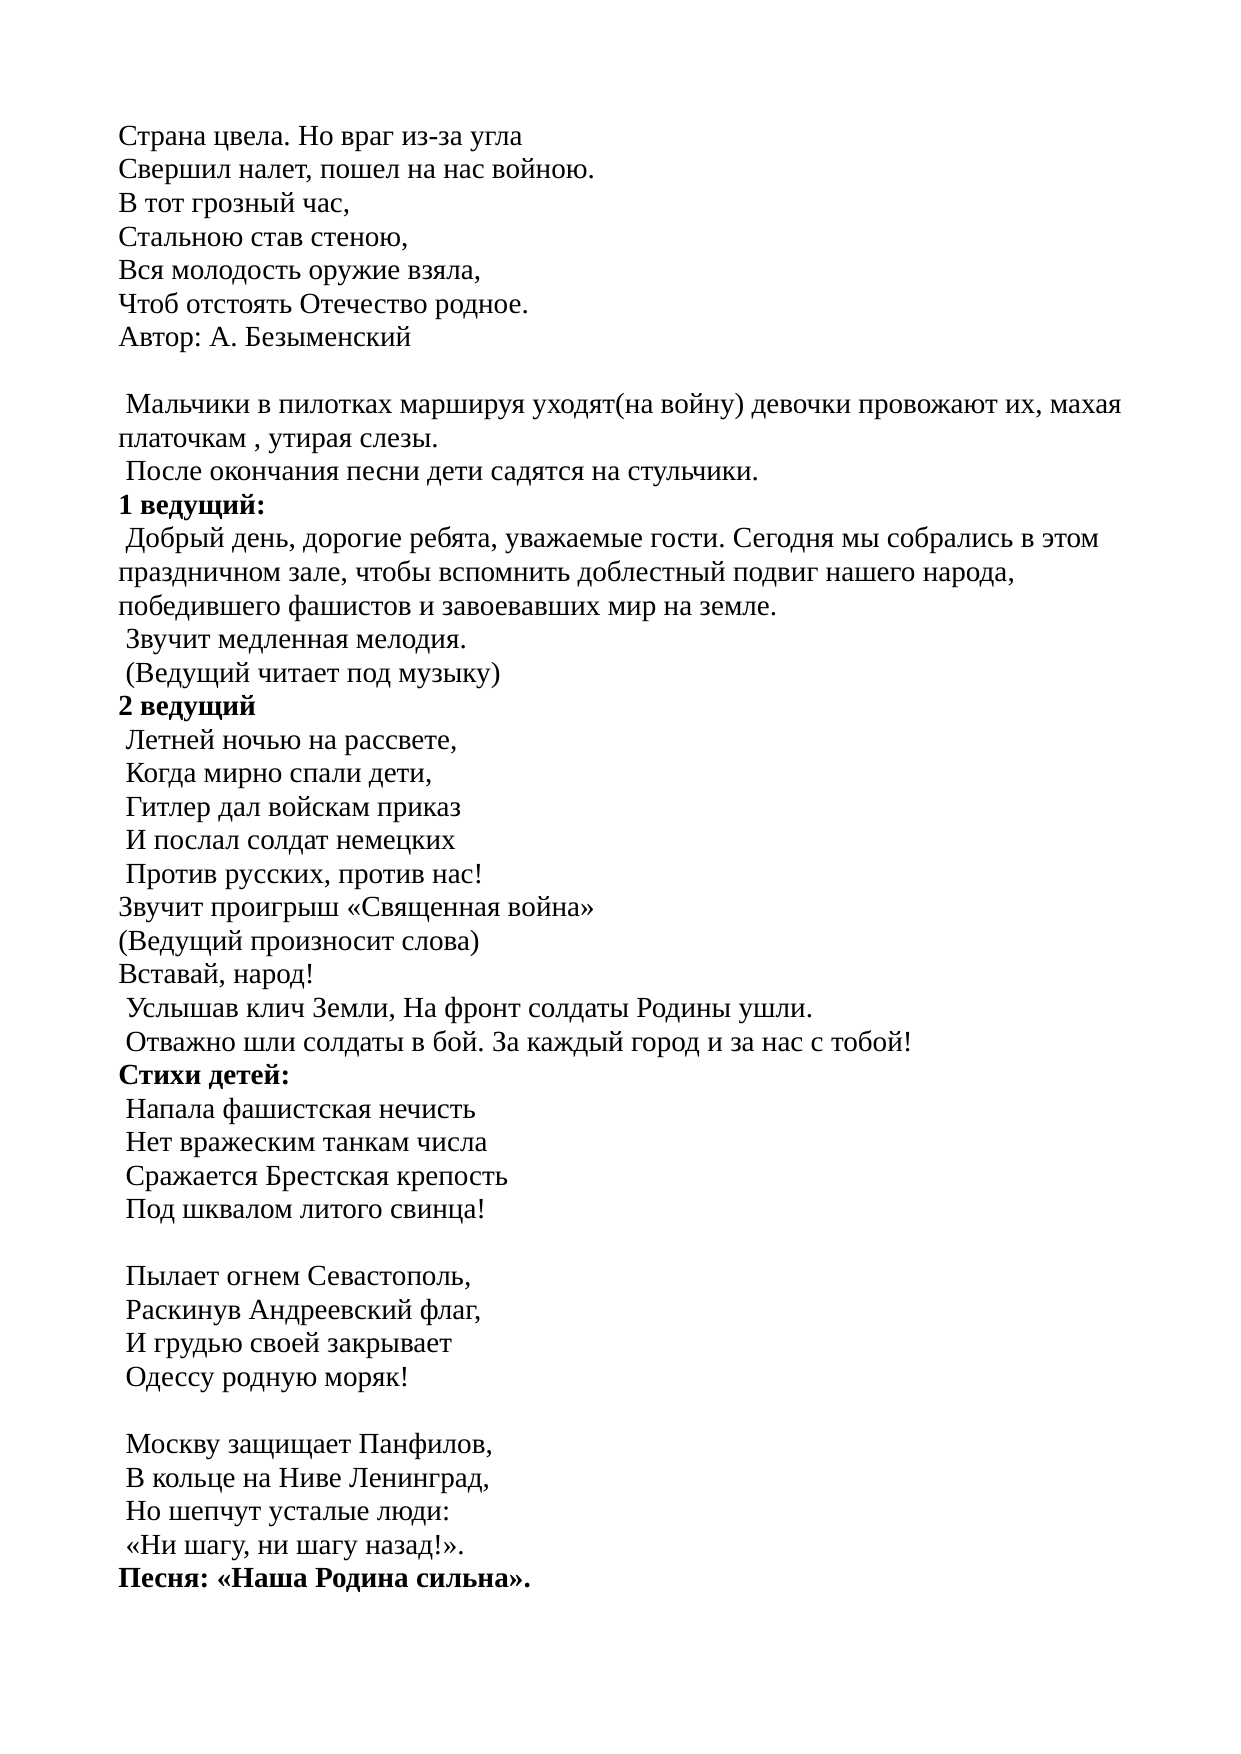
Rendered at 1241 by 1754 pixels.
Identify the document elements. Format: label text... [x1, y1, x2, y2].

text В тот грозный час, [118, 185, 1122, 219]
text Услышав клич Земли, На фронт солдаты Родины ушли. [118, 990, 1122, 1024]
text Под шквалом литого свинца! [118, 1191, 1122, 1225]
text Пылает огнем Севастополь, [118, 1258, 1122, 1292]
text Стальною став стеною, [118, 219, 1122, 252]
text Свершил налет, пошел на нас войною. [118, 152, 1122, 185]
text (Ведущий читает под музыку) [118, 655, 1122, 688]
text (Ведущий произносит слова) [118, 923, 1122, 957]
text В кольце на Ниве Ленинград, [118, 1460, 1122, 1493]
text Одессу родную моряк! [118, 1359, 1122, 1393]
text Звучит проигрыш «Священная война» [118, 889, 1122, 923]
text Отважно шли солдаты в бой. За каждый город и за нас с тобой! [118, 1024, 1122, 1057]
text Когда мирно спали дети, [118, 755, 1122, 789]
text Звучит медленная мелодия. [118, 621, 1122, 655]
text Напала фашистская нечисть [118, 1091, 1122, 1124]
text Гитлер дал войскам приказ [118, 789, 1122, 822]
text Сражается Брестская крепость [118, 1158, 1122, 1191]
text Москву защищает Панфилов, [118, 1426, 1122, 1460]
text Вставай, народ! [118, 957, 1122, 990]
text И грудью своей закрывает [118, 1326, 1122, 1359]
text Чтоб отстоять Отечество родное. [118, 286, 1122, 319]
text Вся молодость оружие взяла, [118, 252, 1122, 286]
text «Ни шагу, ни шагу назад!». [118, 1527, 1122, 1560]
text Раскинув Андреевский флаг, [118, 1292, 1122, 1326]
text Летней ночью на рассвете, [118, 722, 1122, 755]
text 2 ведущий [118, 688, 1122, 722]
text Против русских, против нас! [118, 856, 1122, 889]
text Мальчики в пилотках маршируя уходят(на войну) девочки провожают их, махая платочкам , утирая слезы. [118, 386, 1122, 453]
text Песня: «Наша Родина сильна». [118, 1560, 1122, 1594]
text Страна цвела. Но враг из-за угла [118, 118, 1122, 152]
text Нет вражеским танкам числа [118, 1124, 1122, 1158]
text Добрый день, дорогие ребята, уважаемые гости. Сегодня мы собрались в этом праздничном зале, чтобы вспомнить доблестный подвиг нашего народа, победившего фашистов и завоевавших мир на земле. [118, 521, 1122, 621]
text И послал солдат немецких [118, 822, 1122, 856]
text После окончания песни дети садятся на стульчики. [118, 453, 1122, 487]
text Но шепчут усталые люди: [118, 1493, 1122, 1527]
text Автор: А. Безыменский [118, 319, 1122, 353]
text Стихи детей: [118, 1057, 1122, 1091]
text 1 ведущий: [118, 487, 1122, 521]
